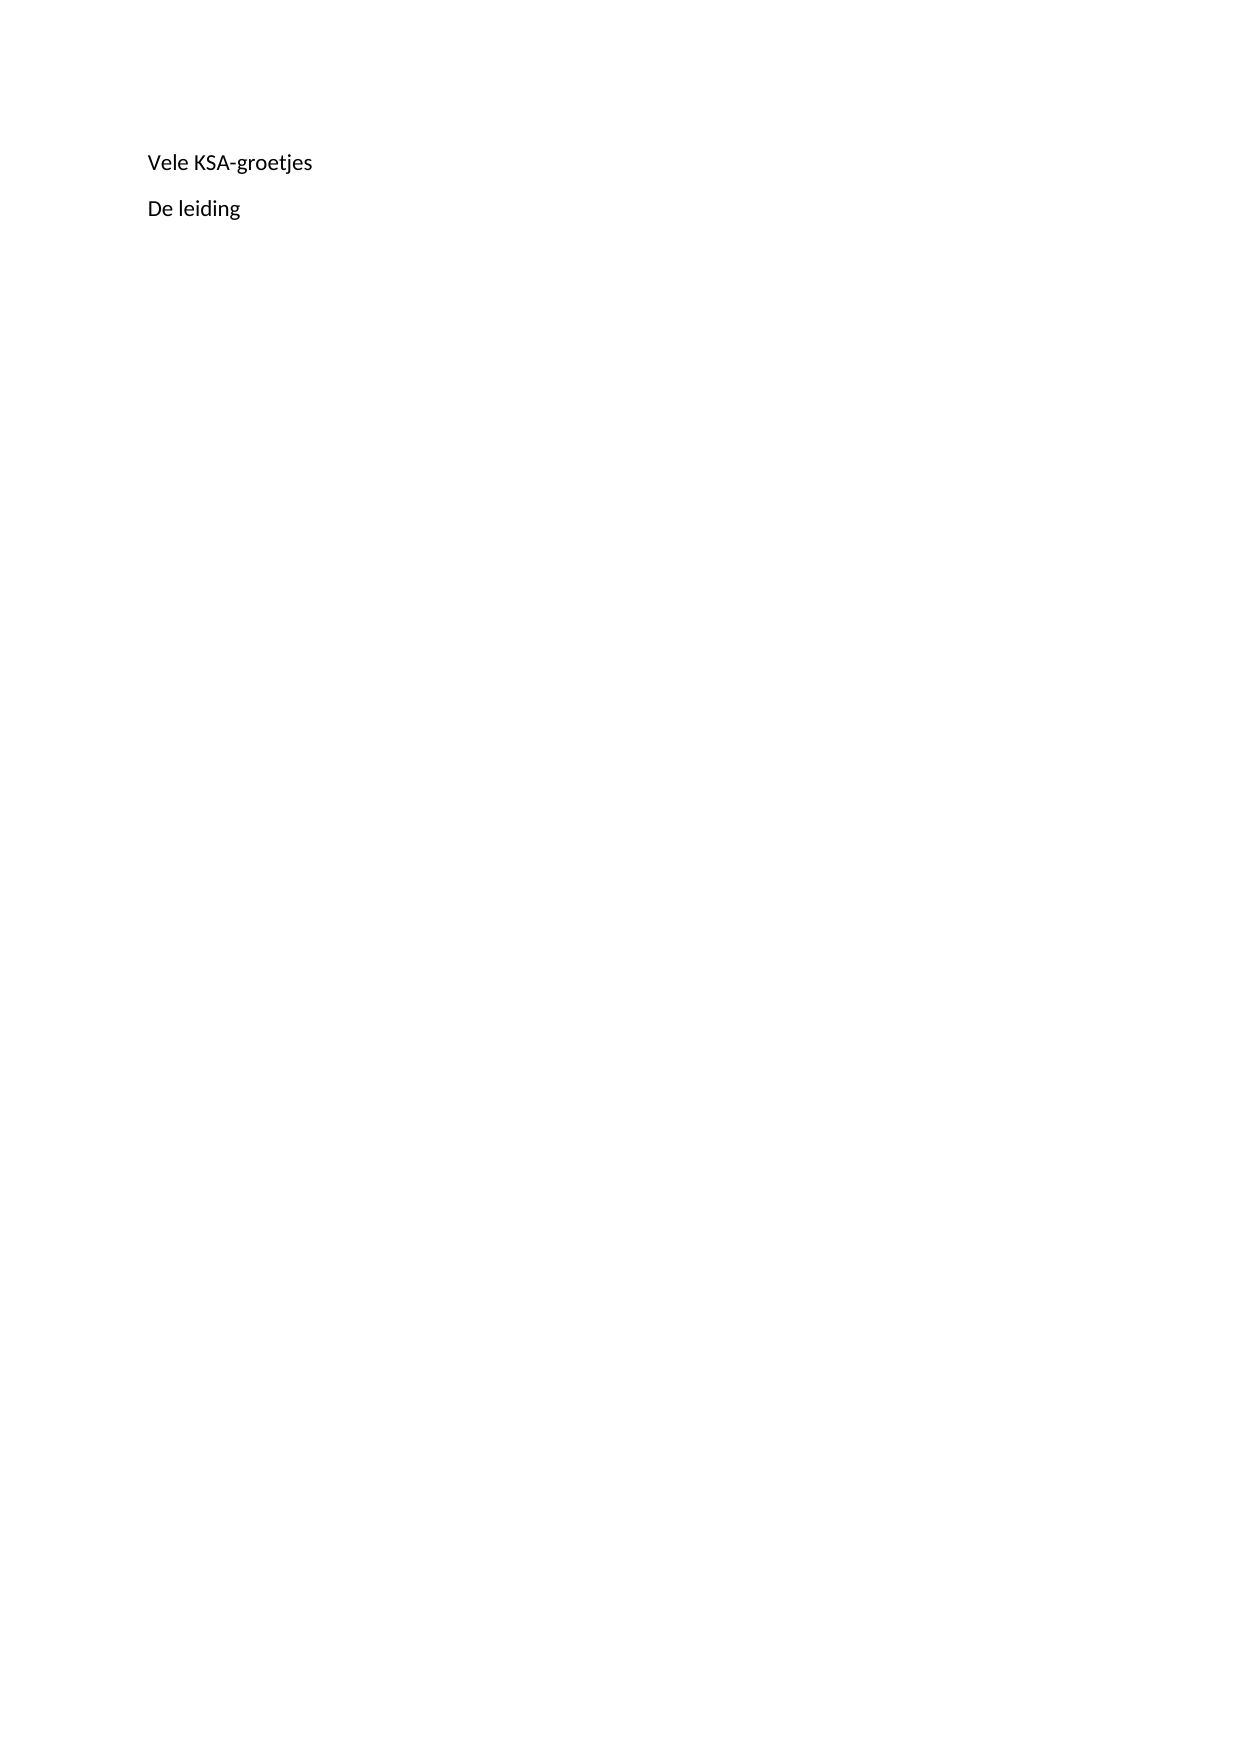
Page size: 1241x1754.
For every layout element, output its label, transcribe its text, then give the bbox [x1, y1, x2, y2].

text Vele KSA-groetjes [148, 148, 1093, 176]
text De leiding [148, 194, 1093, 222]
